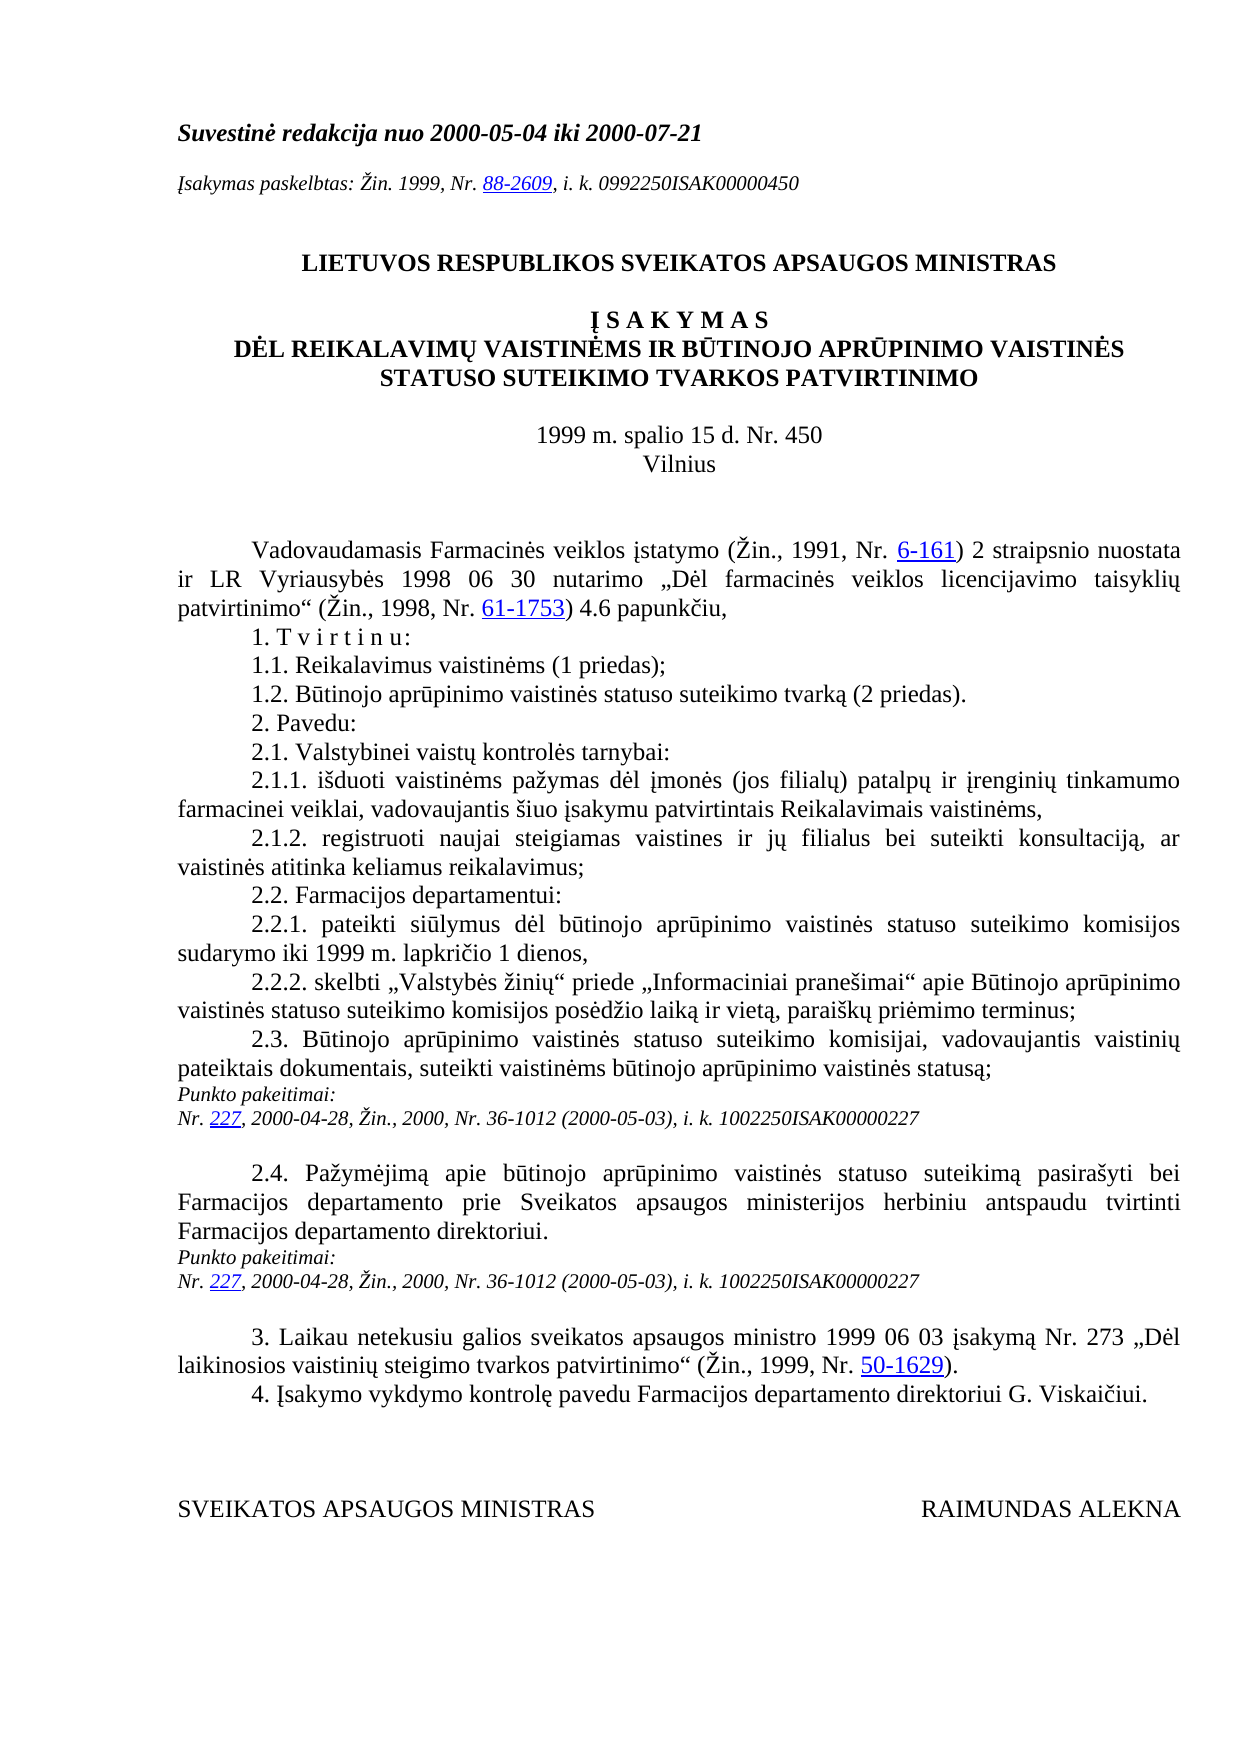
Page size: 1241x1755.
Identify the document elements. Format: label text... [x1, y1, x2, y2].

text 2.2.1. pateikti siūlymus dėl būtinojo aprūpinimo vaistinės statuso suteikimo komisijos sudarymo iki 1999 m. lapkričio 1 dienos, [177, 909, 1181, 967]
text Įsakymas paskelbtas: Žin. 1999, Nr. 88-2609, i. k. 0992250ISAK00000450 [177, 171, 1181, 195]
text 1. Tvirtinu: [177, 622, 1181, 650]
text 1.2. Būtinojo aprūpinimo vaistinės statuso suteikimo tvarką (2 priedas). [177, 679, 1181, 708]
text Vilnius [177, 449, 1181, 478]
text 2. Pavedu: [177, 708, 1181, 737]
text 3. Laikau netekusiu galios sveikatos apsaugos ministro 1999 06 03 įsakymą Nr. 273 „Dėl laikinosios vaistinių steigimo tvarkos patvirtinimo“ (Žin., 1999, Nr. 50-1629). [177, 1322, 1181, 1379]
text Nr. 227, 2000-04-28, Žin., 2000, Nr. 36-1012 (2000-05-03), i. k. 1002250ISAK00000227 [177, 1269, 1181, 1293]
text 2.1. Valstybinei vaistų kontrolės tarnybai: [177, 737, 1181, 765]
text DĖL REIKALAVIMŲ VAISTINĖMS IR BŪTINOJO APRŪPINIMO VAISTINĖS STATUSO SUTEIKIMO TVARKOS PATVIRTINIMO [177, 334, 1181, 392]
text Nr. 227, 2000-04-28, Žin., 2000, Nr. 36-1012 (2000-05-03), i. k. 1002250ISAK00000227 [177, 1106, 1181, 1130]
text 1999 m. spalio 15 d. Nr. 450 [177, 420, 1181, 449]
text Suvestinė redakcija nuo 2000-05-04 iki 2000-07-21 [177, 118, 1181, 147]
text 2.3. Būtinojo aprūpinimo vaistinės statuso suteikimo komisijai, vadovaujantis vaistinių pateiktais dokumentais, suteikti vaistinėms būtinojo aprūpinimo vaistinės statusą; [177, 1024, 1181, 1082]
text 2.1.1. išduoti vaistinėms pažymas dėl įmonės (jos filialų) patalpų ir įrenginių tinkamumo farmacinei veiklai, vadovaujantis šiuo įsakymu patvirtintais Reikalavimais vaistinėms, [177, 765, 1181, 823]
text 2.2. Farmacijos departamentui: [177, 880, 1181, 909]
text 4. Įsakymo vykdymo kontrolę pavedu Farmacijos departamento direktoriui G. Viskaičiui. [177, 1379, 1181, 1408]
text 2.1.2. registruoti naujai steigiamas vaistines ir jų filialus bei suteikti konsultaciją, ar vaistinės atitinka keliamus reikalavimus; [177, 823, 1181, 880]
text 1.1. Reikalavimus vaistinėms (1 priedas); [177, 650, 1181, 679]
text 2.2.2. skelbti „Valstybės žinių“ priede „Informaciniai pranešimai“ apie Būtinojo aprūpinimo vaistinės statuso suteikimo komisijos posėdžio laiką ir vietą, paraiškų priėmimo terminus; [177, 967, 1181, 1024]
text Punkto pakeitimai: [177, 1245, 1181, 1269]
text Į S A K Y M A S [177, 305, 1181, 334]
text 2.4. Pažymėjimą apie būtinojo aprūpinimo vaistinės statuso suteikimą pasirašyti bei Farmacijos departamento prie Sveikatos apsaugos ministerijos herbiniu antspaudu tvirtinti Farmacijos departamento direktoriui. [177, 1158, 1181, 1245]
text Vadovaudamasis Farmacinės veiklos įstatymo (Žin., 1991, Nr. 6-161) 2 straipsnio nuostata ir LR Vyriausybės 1998 06 30 nutarimo „Dėl farmacinės veiklos licencijavimo taisyklių patvirtinimo“ (Žin., 1998, Nr. 61-1753) 4.6 papunkčiu, [177, 535, 1181, 622]
text LIETUVOS RESPUBLIKOS SVEIKATOS APSAUGOS MINISTRAS [177, 248, 1181, 277]
text Punkto pakeitimai: [177, 1082, 1181, 1106]
text SVEIKATOS APSAUGOS MINISTRAS RAIMUNDAS ALEKNA [177, 1494, 1181, 1523]
